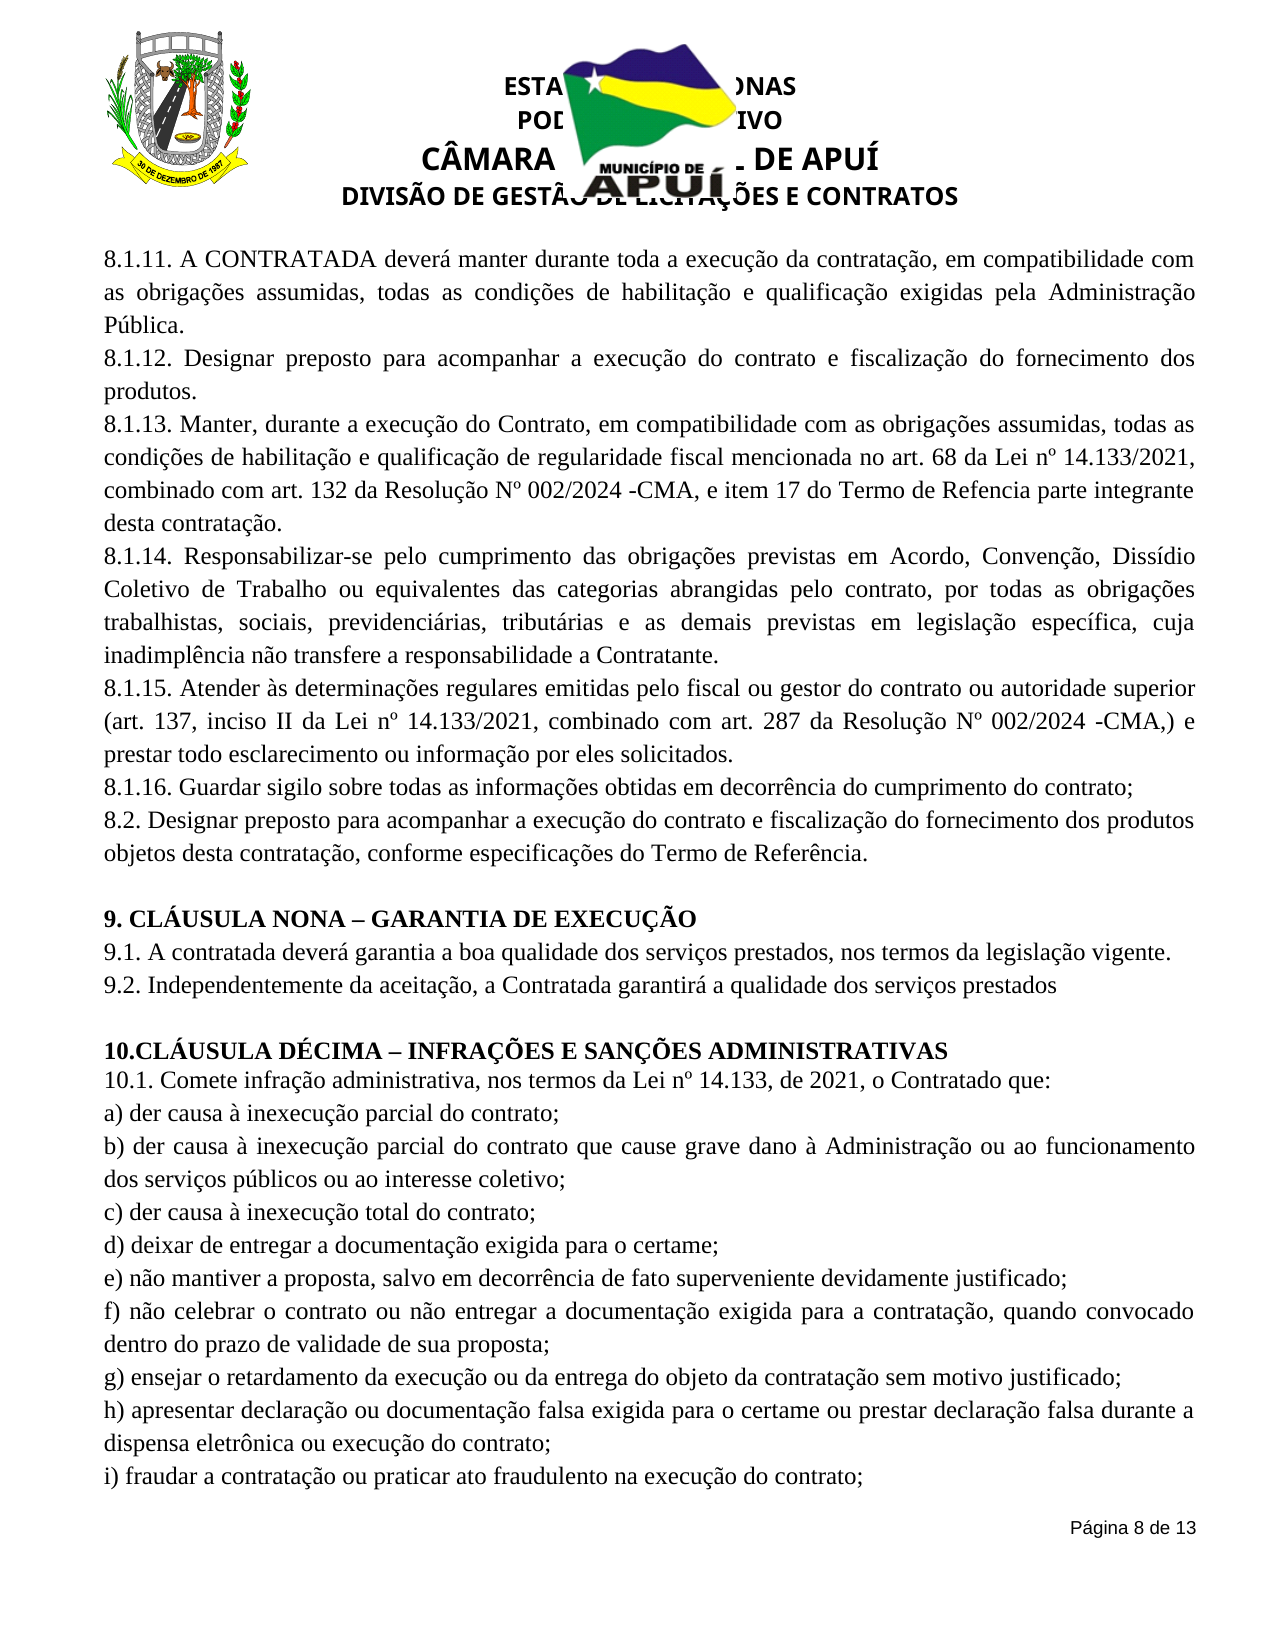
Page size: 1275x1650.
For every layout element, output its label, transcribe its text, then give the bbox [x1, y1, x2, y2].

text 9.1. A contratada deverá garantia a boa qualidade dos serviços prestados, nos termos da legislação vigente. [103, 937, 1196, 966]
text b) der causa à inexecução parcial do contrato que cause grave dano à Administração ou ao funcionamento dos serviços públicos ou ao interesse coletivo; [103, 1131, 1196, 1193]
text f) não celebrar o contrato ou não entregar a documentação exigida para a contratação, quando convocado dentro do prazo de validade de sua proposta; [103, 1296, 1196, 1358]
text 8.1.16. Guardar sigilo sobre todas as informações obtidas em decorrência do cumprimento do contrato; [103, 772, 1196, 801]
text 8.1.13. Manter, durante a execução do Contrato, em compatibilidade com as obrigações assumidas, todas as condições de habilitação e qualificação de regularidade fiscal mencionada no art. 68 da Lei nº 14.133/2021, combinado com art. 132 da Resolução Nº 002/2024 -CMA, e item 17 do Termo de Refencia parte integrante desta contratação. [103, 409, 1196, 537]
text 8.1.14. Responsabilizar-se pelo cumprimento das obrigações previstas em Acordo, Convenção, Dissídio Coletivo de Trabalho ou equivalentes das categorias abrangidas pelo contrato, por todas as obrigações trabalhistas, sociais, previdenciárias, tributárias e as demais previstas em legislação específica, cuja inadimplência não transfere a responsabilidade a Contratante. [103, 541, 1196, 669]
text e) não mantiver a proposta, salvo em decorrência de fato superveniente devidamente justificado; [103, 1263, 1196, 1292]
text d) deixar de entregar a documentação exigida para o certame; [103, 1230, 1196, 1259]
text c) der causa à inexecução total do contrato; [103, 1197, 1196, 1226]
text 9. CLÁUSULA NONA – GARANTIA DE EXECUÇÃO [103, 904, 1196, 933]
text h) apresentar declaração ou documentação falsa exigida para o certame ou prestar declaração falsa durante a dispensa eletrônica ou execução do contrato; [103, 1395, 1196, 1457]
text 8.1.15. Atender às determinações regulares emitidas pelo fiscal ou gestor do contrato ou autoridade superior (art. 137, inciso II da Lei nº 14.133/2021, combinado com art. 287 da Resolução Nº 002/2024 -CMA,) e prestar todo esclarecimento ou informação por eles solicitados. [103, 673, 1196, 768]
text i) fraudar a contratação ou praticar ato fraudulento na execução do contrato; [103, 1461, 1196, 1490]
text 9.2. Independentemente da aceitação, a Contratada garantirá a qualidade dos serviços prestados [103, 970, 1196, 999]
text g) ensejar o retardamento da execução ou da entrega do objeto da contratação sem motivo justificado; [103, 1362, 1196, 1391]
text a) der causa à inexecução parcial do contrato; [103, 1098, 1196, 1127]
text 8.2. Designar preposto para acompanhar a execução do contrato e fiscalização do fornecimento dos produtos objetos desta contratação, conforme especificações do Termo de Referência. [103, 805, 1196, 867]
text 10.1. Comete infração administrativa, nos termos da Lei nº 14.133, de 2021, o Contratado que: [103, 1065, 1196, 1094]
text 10.CLÁUSULA DÉCIMA – INFRAÇÕES E SANÇÕES ADMINISTRATIVAS [103, 1036, 1196, 1065]
text 8.1.12. Designar preposto para acompanhar a execução do contrato e fiscalização do fornecimento dos produtos. [103, 343, 1196, 404]
text 8.1.11. A CONTRATADA deverá manter durante toda a execução da contratação, em compatibilidade com as obrigações assumidas, todas as condições de habilitação e qualificação exigidas pela Administração Pública. [103, 244, 1196, 338]
